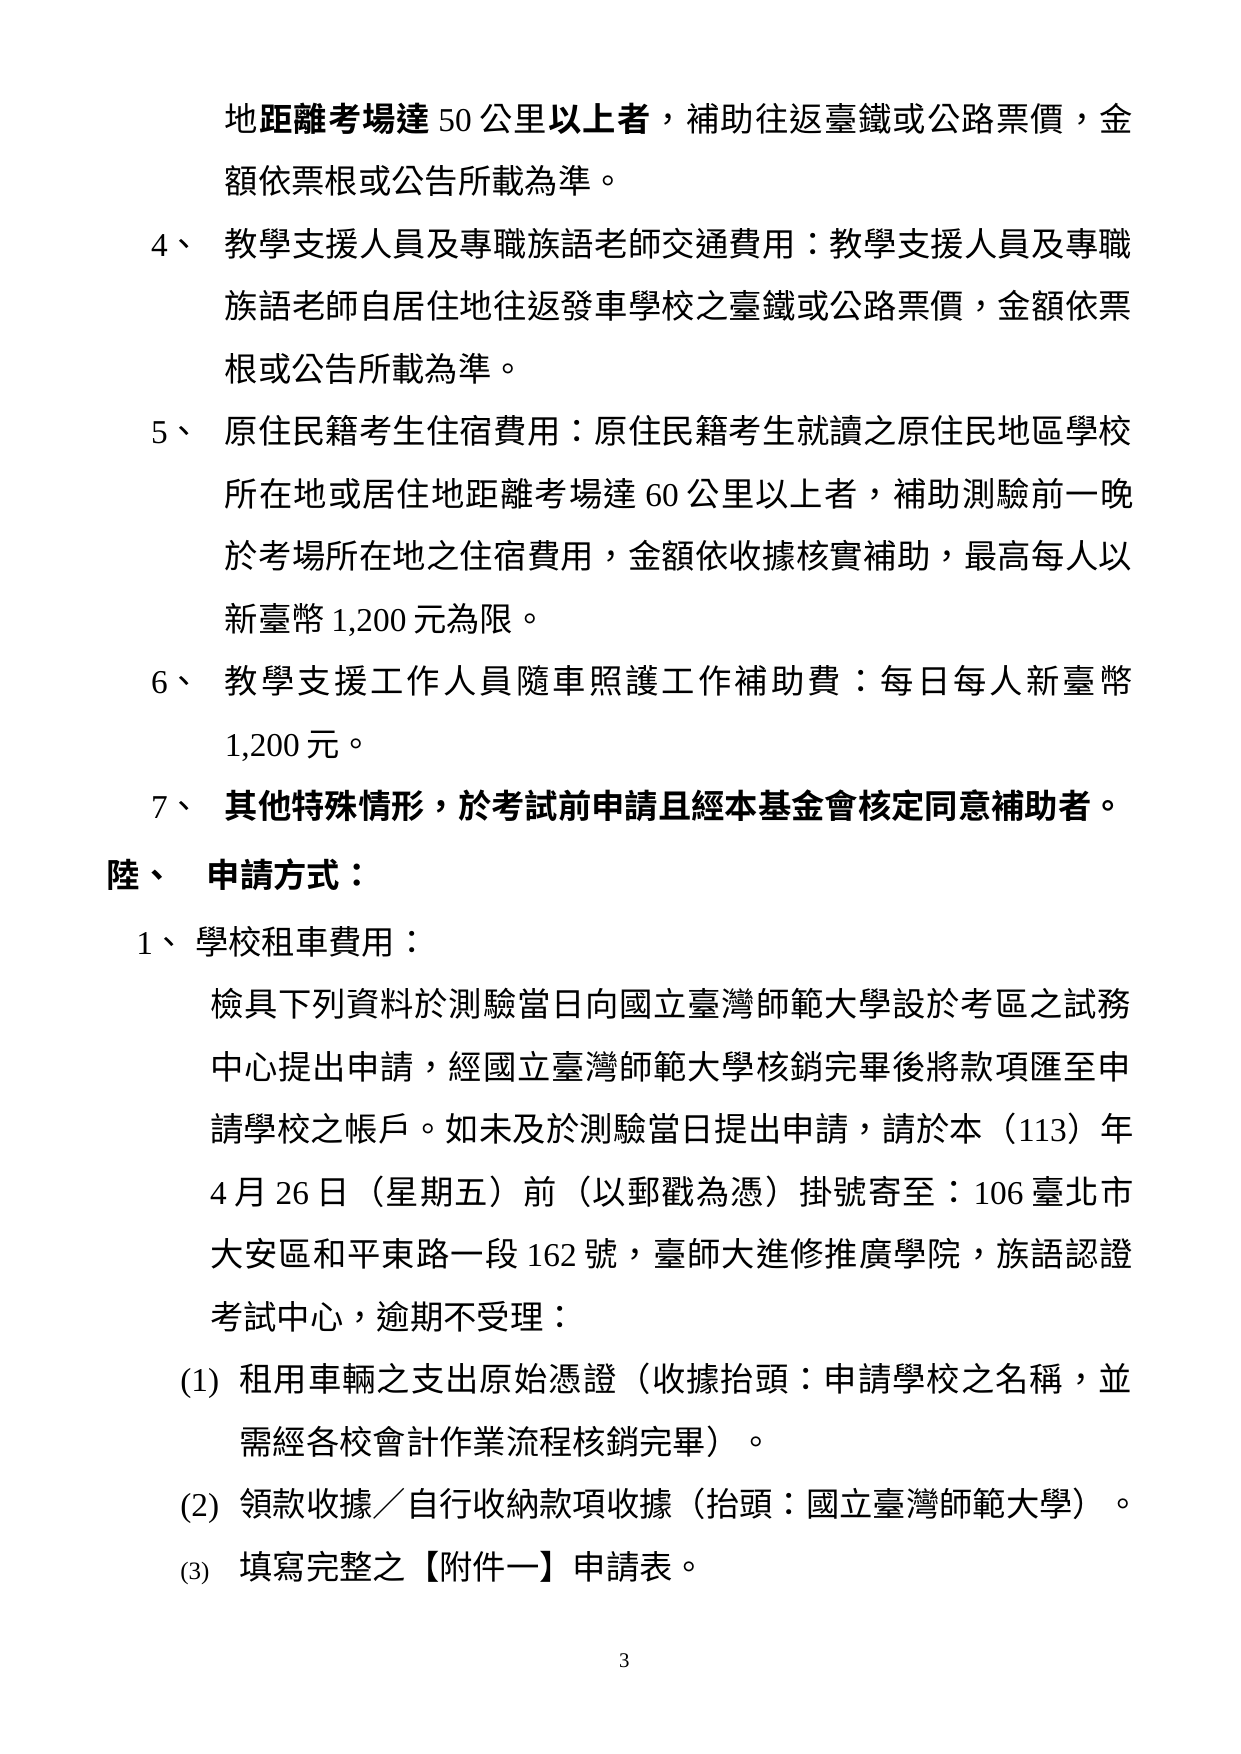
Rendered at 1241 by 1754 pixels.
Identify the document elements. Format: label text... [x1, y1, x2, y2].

list 地距離考場達50公里以上者，補助往返臺鐵或公路票價，金額依票根或公告所載為準。 [151, 75, 1134, 200]
list 租用車輛之支出原始憑證（收據抬頭：申請學校之名稱，並需經各校會計作業流程核銷完畢）。 [180, 1335, 1134, 1460]
list 其他特殊情形，於考試前申請且經本基金會核定同意補助者。 [151, 762, 1134, 825]
list 教學支援工作人員隨車照護工作補助費：每日每人新臺幣1,200元。 [151, 637, 1134, 762]
list 申請方式： [106, 844, 1134, 898]
text 檢具下列資料於測驗當日向國立臺灣師範大學設於考區之試務中心提出申請，經國立臺灣師範大學核銷完畢後將款項匯至申請學校之帳戶。如未及於測驗當日提出申請，請於本（113）年4月26日（星期五）前（以郵戳為憑）掛號寄至：106臺北市大安區和平東路一段162號，臺師大進修推廣學院，族語認證考試中心，逾期不受理： [210, 960, 1134, 1335]
list 教學支援人員及專職族語老師交通費用：教學支援人員及專職族語老師自居住地往返發車學校之臺鐵或公路票價，金額依票根或公告所載為準。 [151, 200, 1134, 387]
list 填寫完整之【附件一】申請表。 [180, 1523, 1134, 1585]
list 領款收據／自行收納款項收據（抬頭：國立臺灣師範大學）。 [180, 1460, 1134, 1523]
list 學校租車費用： [136, 898, 1134, 960]
list 原住民籍考生住宿費用：原住民籍考生就讀之原住民地區學校所在地或居住地距離考場達60公里以上者，補助測驗前一晚於考場所在地之住宿費用，金額依收據核實補助，最高每人以新臺幣1,200元為限。 [151, 387, 1134, 637]
